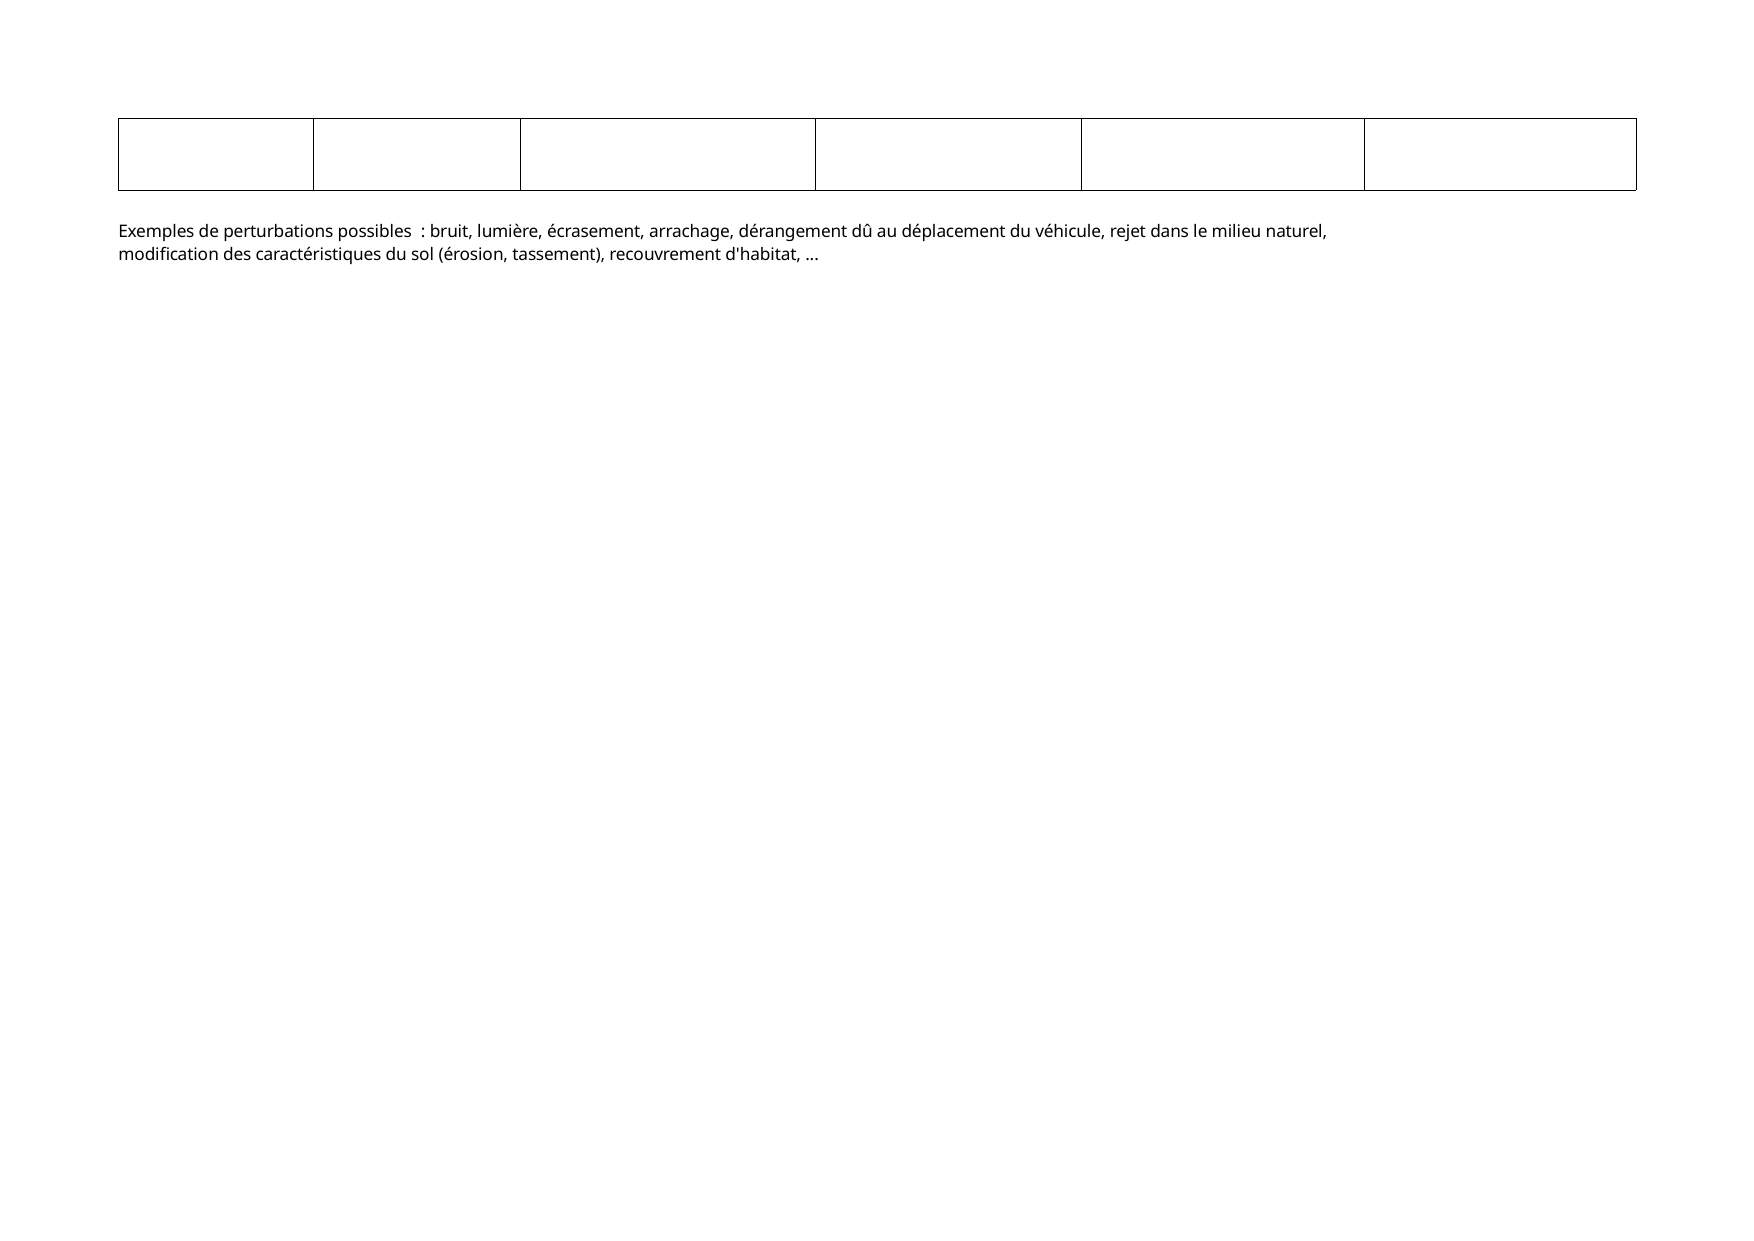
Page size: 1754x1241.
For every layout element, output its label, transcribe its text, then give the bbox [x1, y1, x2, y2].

table_cell [1082, 119, 1364, 190]
text Exemples de perturbations possibles : bruit, lumière, écrasement, arrachage, dérangement dû au déplacement du véhicule, rejet dans le milieu naturel, [118, 220, 1636, 243]
table_cell [521, 119, 815, 190]
table_cell [1365, 119, 1636, 190]
table_cell [119, 119, 313, 190]
text modification des caractéristiques du sol (érosion, tassement), recouvrement d'habitat, ... [118, 243, 1636, 266]
table_cell [816, 119, 1081, 190]
table_cell [314, 119, 520, 190]
